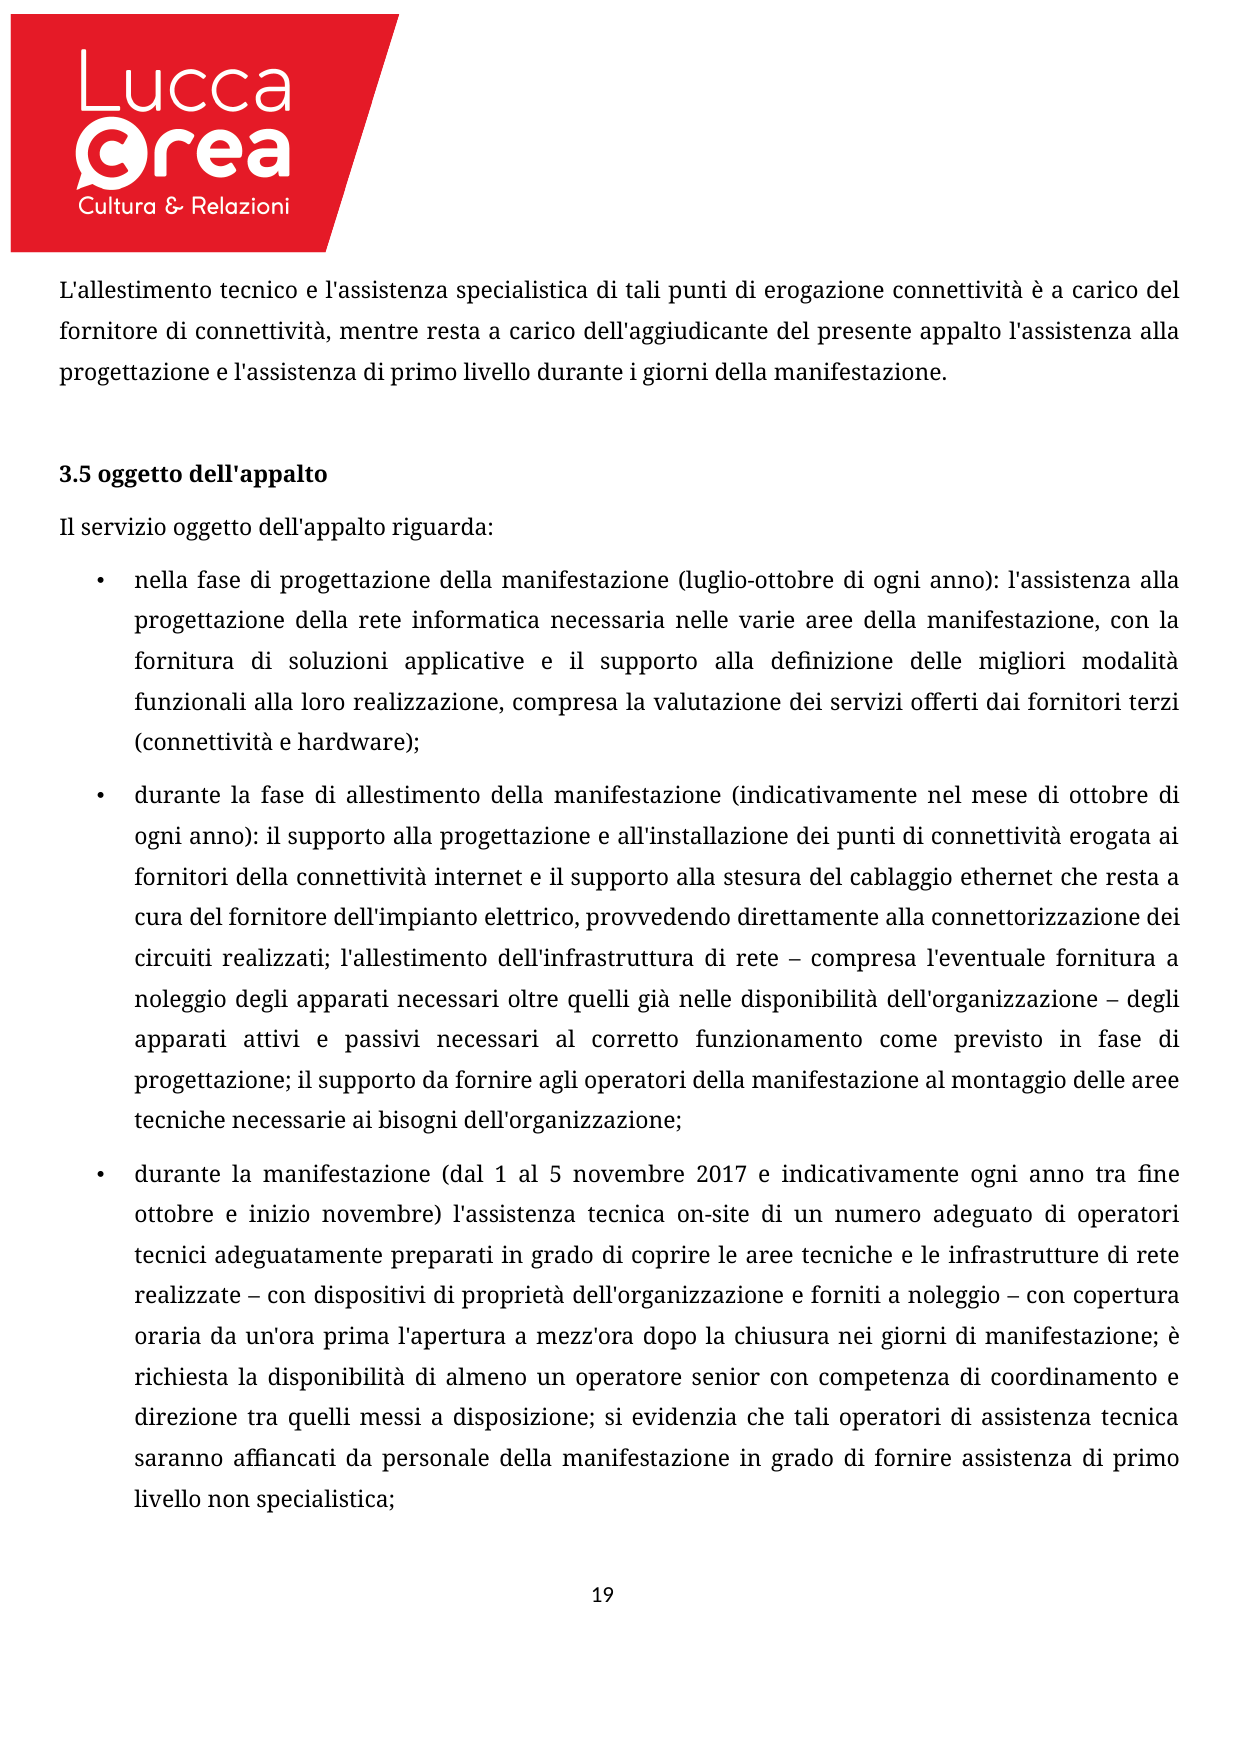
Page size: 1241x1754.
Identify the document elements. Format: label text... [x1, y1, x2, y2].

list nella fase di progettazione della manifestazione (luglio-ottobre di ogni anno): l'assistenza alla progettazione della rete informatica necessaria nelle varie aree della manifestazione, con la fornitura di soluzioni applicative e il supporto alla definizione delle migliori modalità funzionali alla loro realizzazione, compresa la valutazione dei servizi offerti dai fornitori terzi (connettività e hardware); [97, 564, 1181, 758]
list durante la manifestazione (dal 1 al 5 novembre 2017 e indicativamente ogni anno tra fine ottobre e inizio novembre) l'assistenza tecnica on-site di un numero adeguato di operatori tecnici adeguatamente preparati in grado di coprire le aree tecniche e le infrastrutture di rete realizzate – con dispositivi di proprietà dell'organizzazione e forniti a noleggio – con copertura oraria da un'ora prima l'apertura a mezz'ora dopo la chiusura nei giorni di manifestazione; è richiesta la disponibilità di almeno un operatore senior con competenza di coordinamento e direzione tra quelli messi a disposizione; si evidenzia che tali operatori di assistenza tecnica saranno affiancati da personale della manifestazione in grado di fornire assistenza di primo livello non specialistica; [97, 1158, 1181, 1514]
text 3.5 oggetto dell'appalto [59, 458, 1181, 489]
text Il servizio oggetto dell'appalto riguarda: [59, 511, 1181, 542]
picture [0, 14, 1241, 275]
list durante la fase di allestimento della manifestazione (indicativamente nel mese di ottobre di ogni anno): il supporto alla progettazione e all'installazione dei punti di connettività erogata ai fornitori della connettività internet e il supporto alla stesura del cablaggio ethernet che resta a cura del fornitore dell'impianto elettrico, provvedendo direttamente alla connettorizzazione dei circuiti realizzati; l'allestimento dell'infrastruttura di rete – compresa l'eventuale fornitura a noleggio degli apparati necessari oltre quelli già nelle disponibilità dell'organizzazione – degli apparati attivi e passivi necessari al corretto funzionamento come previsto in fase di progettazione; il supporto da fornire agli operatori della manifestazione al montaggio delle aree tecniche necessarie ai bisogni dell'organizzazione; [97, 779, 1181, 1136]
text L'allestimento tecnico e l'assistenza specialistica di tali punti di erogazione connettività è a carico del fornitore di connettività, mentre resta a carico dell'aggiudicante del presente appalto l'assistenza alla progettazione e l'assistenza di primo livello durante i giorni della manifestazione. [59, 275, 1181, 387]
